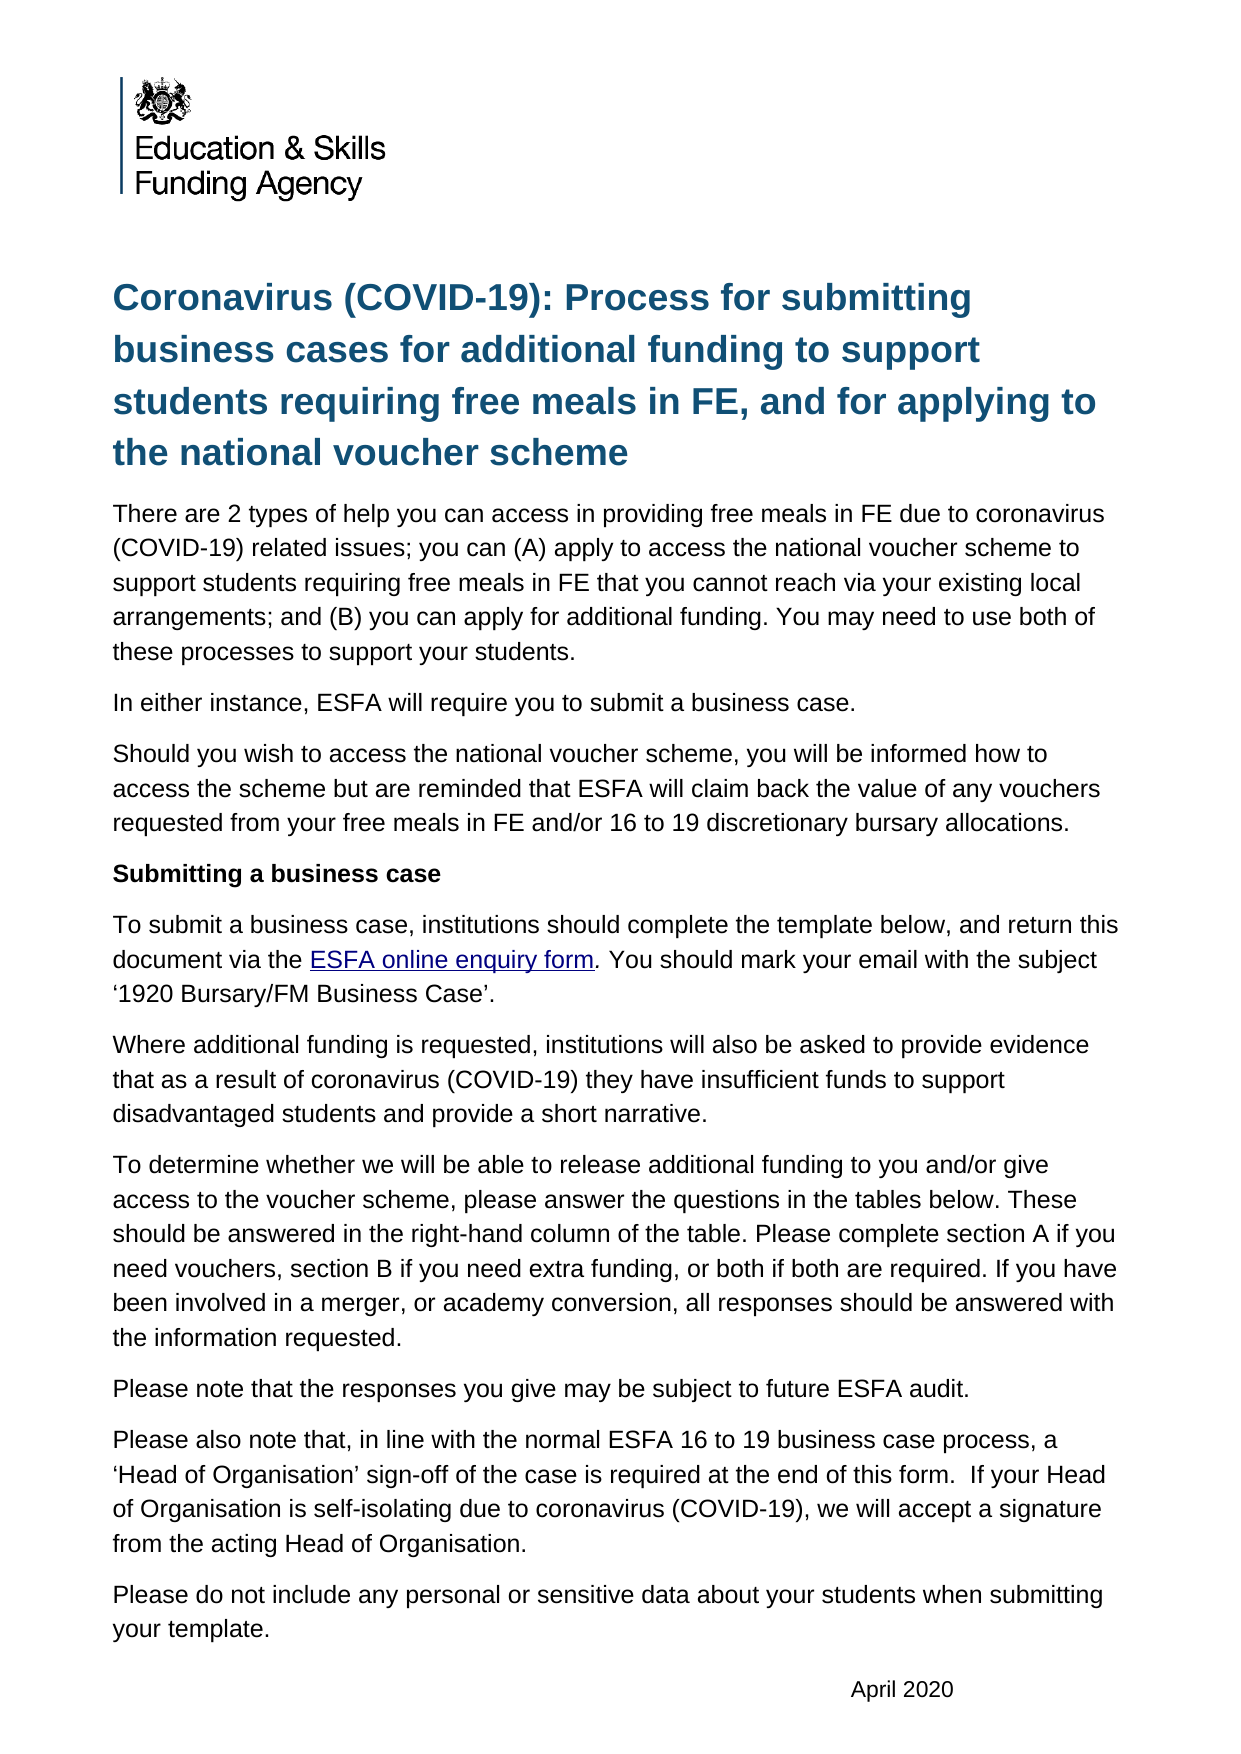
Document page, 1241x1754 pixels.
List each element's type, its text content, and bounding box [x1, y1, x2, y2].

text Should you wish to access the national voucher scheme, you will be informed how to access the scheme but are reminded that ESFA will claim back the value of any vouchers requested from your free meals in FE and/or 16 to 19 discretionary bursary allocations. [112, 739, 1128, 837]
text Please note that the responses you give may be subject to future ESFA audit. [112, 1374, 1128, 1403]
text In either instance, ESFA will require you to submit a business case. [112, 688, 1128, 717]
text There are 2 types of help you can access in providing free meals in FE due to coronavirus (COVID-19) related issues; you can (A) apply to access the national voucher scheme to support students requiring free meals in FE that you cannot reach via your existing local arrangements; and (B) you can apply for additional funding. You may need to use both of these processes to support your students. [112, 499, 1128, 666]
text To determine whether we will be able to release additional funding to you and/or give access to the voucher scheme, please answer the questions in the tables below. These should be answered in the right-hand column of the table. Please complete section A if you need vouchers, section B if you need extra funding, or both if both are required. If you have been involved in a merger, or academy conversion, all responses should be answered with the information requested. [112, 1151, 1128, 1352]
text To submit a business case, institutions should complete the template below, and return this document via the ESFA online enquiry form. You should mark your email with the subject ‘1920 Bursary/FM Business Case’. [112, 910, 1128, 1008]
text Please do not include any personal or sensitive data about your students when submitting your template. [112, 1580, 1128, 1643]
text Where additional funding is requested, institutions will also be asked to provide evidence that as a result of coronavirus (COVID-19) they have insufficient funds to support disadvantaged students and provide a short narrative. [112, 1030, 1128, 1128]
text Submitting a business case [112, 859, 1128, 888]
text Coronavirus (COVID-19): Process for submitting business cases for additional funding to support students requiring free meals in FE, and for applying to the national voucher scheme [112, 276, 1128, 474]
text Please also note that, in line with the normal ESFA 16 to 19 business case process, a ‘Head of Organisation’ sign-off of the case is required at the end of this form. If your Head of Organisation is self-isolating due to coronavirus (COVID-19), we will accept a signature from the acting Head of Organisation. [112, 1425, 1128, 1557]
